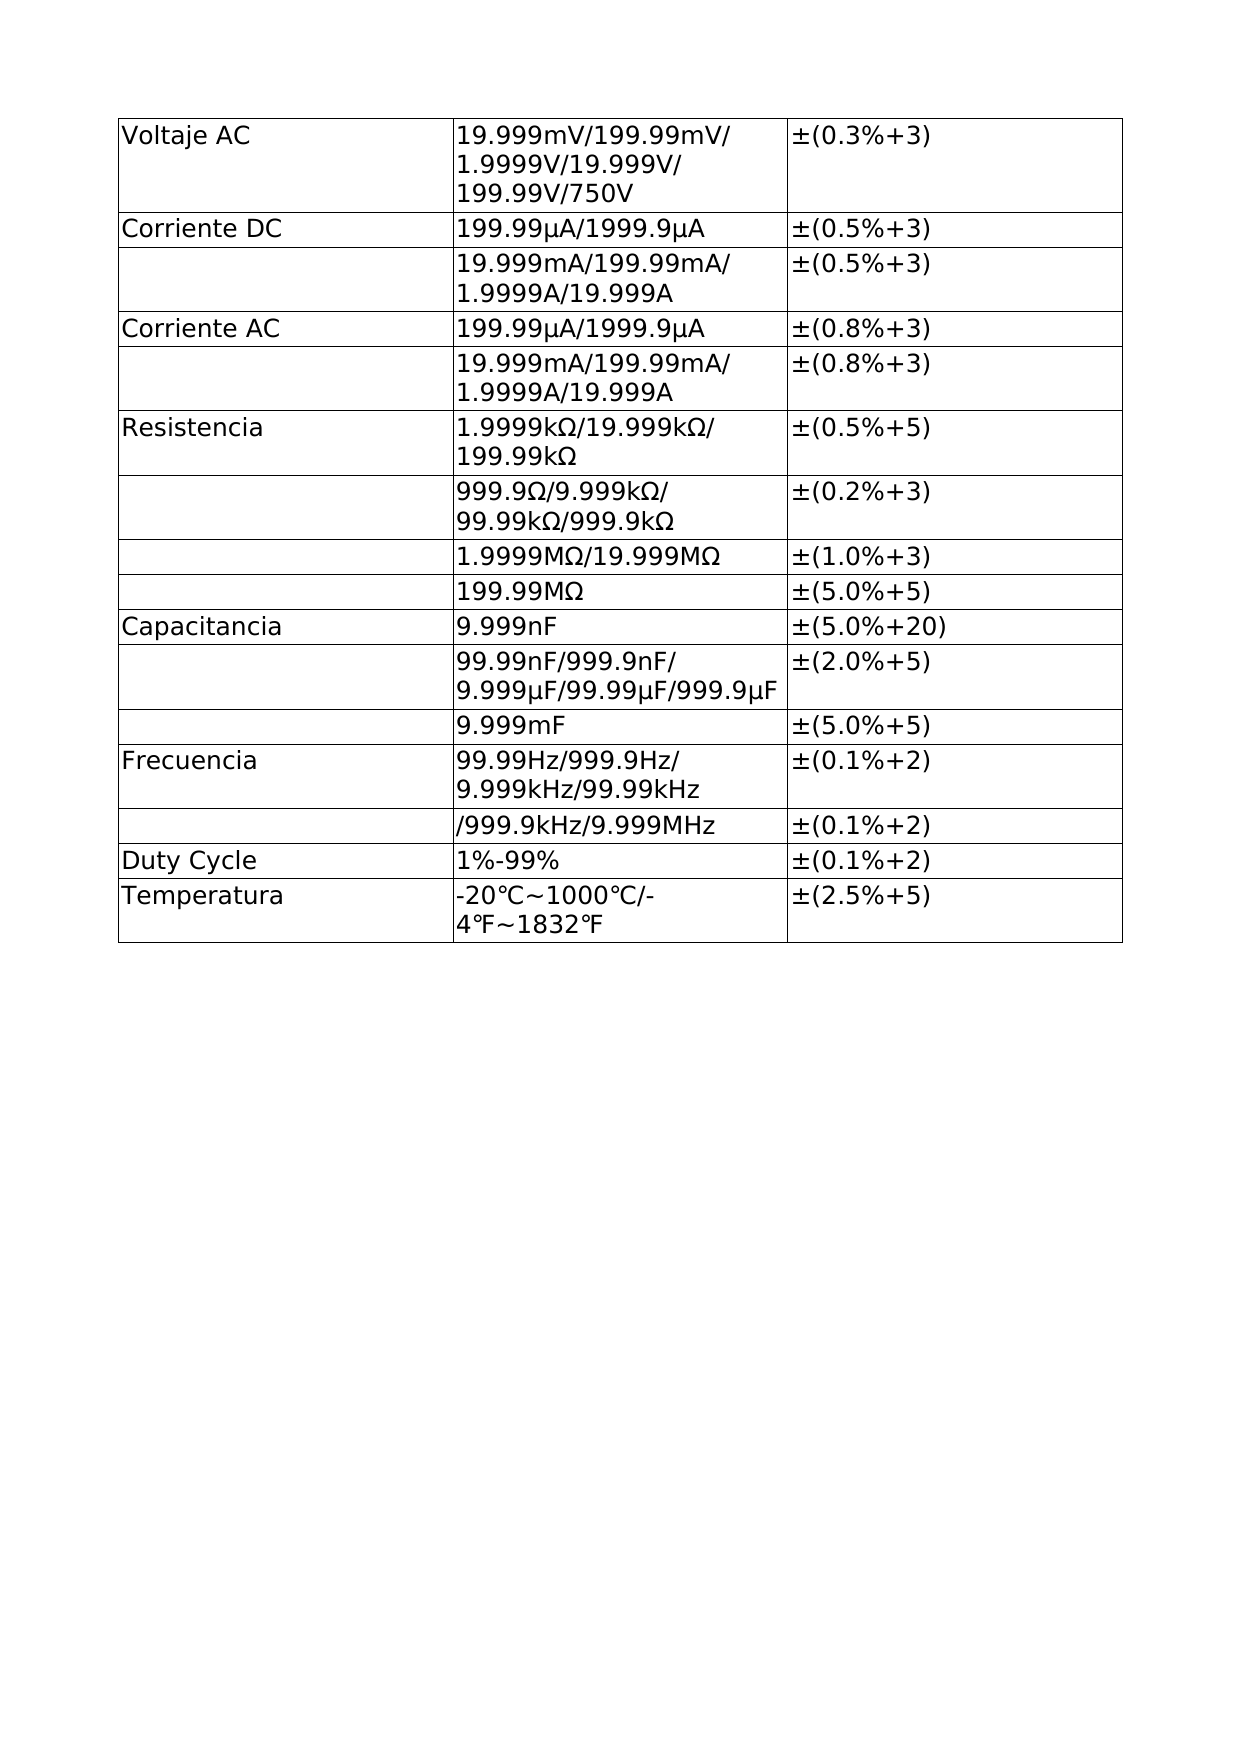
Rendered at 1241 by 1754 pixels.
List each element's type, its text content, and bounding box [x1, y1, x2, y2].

table_cell ±(0.3%+3) [788, 119, 1122, 212]
table_cell 99.99Hz/999.9Hz/9.999kHz/99.99kHz [454, 745, 787, 808]
table_cell ±(5.0%+20) [788, 610, 1122, 644]
table_cell ±(2.0%+5) [788, 645, 1122, 708]
table_cell [119, 645, 453, 708]
table_cell 19.999mA/199.99mA/1.9999A/19.999A [454, 347, 787, 410]
table_cell 19.999mA/199.99mA/1.9999A/19.999A [454, 248, 787, 311]
table_cell Frecuencia [119, 745, 453, 808]
table_cell [119, 809, 453, 843]
table_cell ±(2.5%+5) [788, 879, 1122, 942]
table_cell ±(0.1%+2) [788, 844, 1122, 878]
table_cell 1.9999kΩ/19.999kΩ/199.99kΩ [454, 411, 787, 474]
table_cell ±(0.1%+2) [788, 745, 1122, 808]
table_cell 199.99μA/1999.9μA [454, 312, 787, 346]
table_cell 19.999mV/199.99mV/1.9999V/19.999V/199.99V/750V [454, 119, 787, 212]
table_cell ±(0.5%+3) [788, 248, 1122, 311]
table_cell ±(0.5%+5) [788, 411, 1122, 474]
table_cell 999.9Ω/9.999kΩ/99.99kΩ/999.9kΩ [454, 476, 787, 539]
table_cell 1%-99% [454, 844, 787, 878]
table_cell Voltaje AC [119, 119, 453, 212]
table_cell ±(0.1%+2) [788, 809, 1122, 843]
table_cell [119, 248, 453, 311]
table_cell Duty Cycle [119, 844, 453, 878]
table_cell ±(0.8%+3) [788, 347, 1122, 410]
table_cell ±(0.8%+3) [788, 312, 1122, 346]
table_cell 199.99MΩ [454, 575, 787, 609]
table_cell ±(0.2%+3) [788, 476, 1122, 539]
table_cell ±(0.5%+3) [788, 213, 1122, 247]
table_cell -20℃~1000℃/-4℉~1832℉ [454, 879, 787, 942]
table_cell [119, 476, 453, 539]
table_cell Corriente AC [119, 312, 453, 346]
table_cell Resistencia [119, 411, 453, 474]
table_cell Corriente DC [119, 213, 453, 247]
table_cell 9.999mF [454, 710, 787, 743]
table_cell ±(5.0%+5) [788, 710, 1122, 743]
table_cell 99.99nF/999.9nF/9.999μF/99.99μF/999.9μF [454, 645, 787, 708]
table_cell 199.99μA/1999.9μA [454, 213, 787, 247]
table_cell [119, 540, 453, 574]
table_cell ±(1.0%+3) [788, 540, 1122, 574]
table_cell 1.9999MΩ/19.999MΩ [454, 540, 787, 574]
table_cell Temperatura [119, 879, 453, 942]
table_cell 9.999nF [454, 610, 787, 644]
table_cell [119, 575, 453, 609]
table_cell Capacitancia [119, 610, 453, 644]
table_cell [119, 347, 453, 410]
table_cell [119, 710, 453, 743]
table_cell ±(5.0%+5) [788, 575, 1122, 609]
table_cell /999.9kHz/9.999MHz [454, 809, 787, 843]
